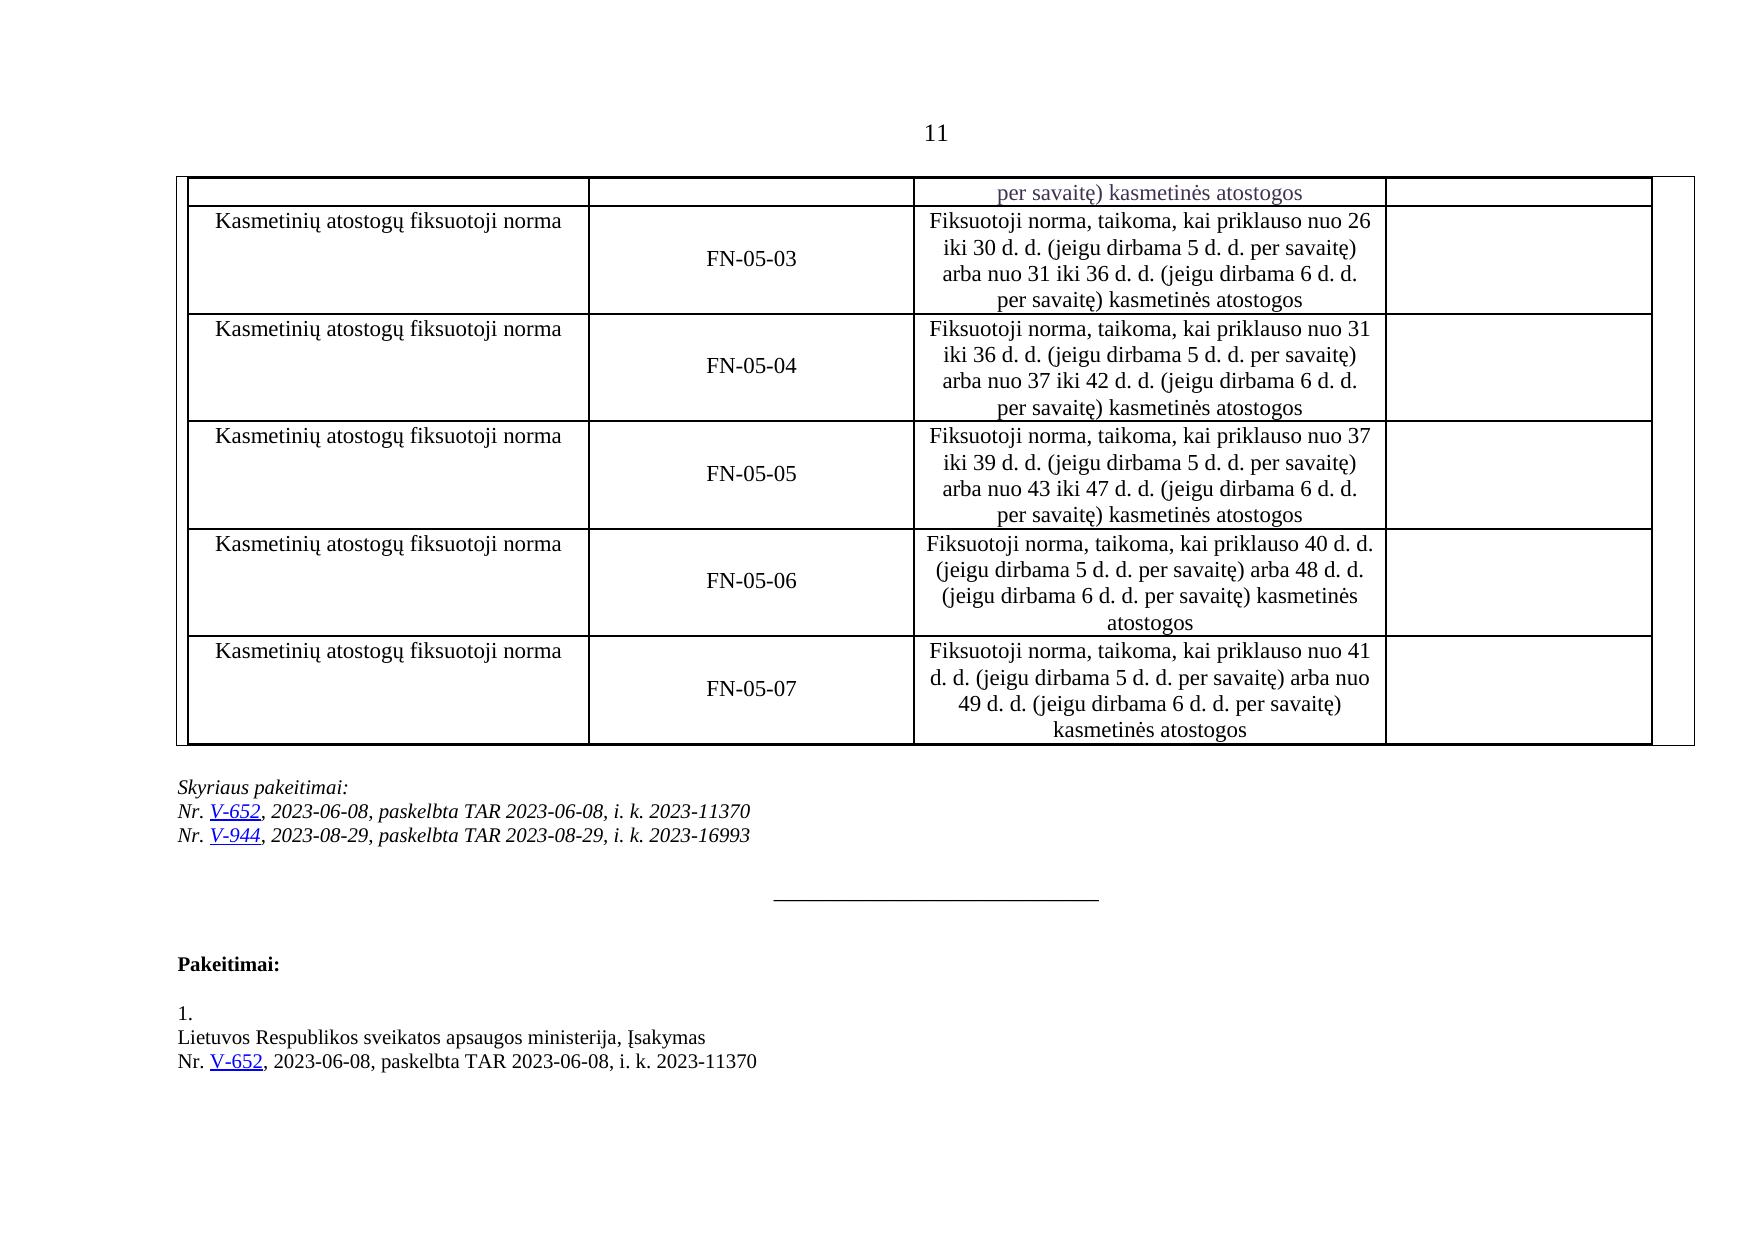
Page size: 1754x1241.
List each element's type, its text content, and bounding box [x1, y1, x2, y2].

text Lietuvos Respublikos sveikatos apsaugos ministerija, Įsakymas [177, 1024, 1695, 1049]
table_cell FN-05-03 [590, 207, 913, 313]
table_cell Kasmetinių atostogų fiksuotoji norma [189, 207, 588, 313]
table_cell FN-05-07 [590, 637, 913, 743]
table_cell [177, 177, 187, 745]
table_cell Fiksuotoji norma, taikoma, kai priklauso nuo 26 iki 30 d. d. (jeigu dirbama 5 d. d. per savaitę) arba nuo 31 iki 36 d. d. (jeigu dirbama 6 d. d. per savaitę) kasmetinės atostogos [915, 207, 1385, 313]
table_cell FN-05-04 [590, 315, 913, 420]
table_cell [1387, 530, 1651, 635]
table_cell [1387, 422, 1651, 528]
table_cell Kasmetinių atostogų fiksuotoji norma [189, 637, 588, 743]
text Skyriaus pakeitimai: [177, 774, 1695, 799]
text Pakeitimai: [177, 952, 1695, 976]
text 1. [177, 1001, 1695, 1024]
text __________________________ [177, 876, 1695, 904]
table_cell Kasmetinių atostogų fiksuotoji norma [189, 422, 588, 528]
table_cell [1387, 179, 1651, 205]
table_cell [189, 179, 588, 205]
table_cell [1387, 637, 1651, 743]
text Nr. V-944, 2023-08-29, paskelbta TAR 2023-08-29, i. k. 2023-16993 [177, 823, 1695, 847]
table_cell [1387, 207, 1651, 313]
table_cell [1387, 315, 1651, 420]
table_cell FN-05-06 [590, 530, 913, 635]
table_cell Fiksuotoji norma, taikoma, kai priklauso nuo 37 iki 39 d. d. (jeigu dirbama 5 d. d. per savaitę) arba nuo 43 iki 47 d. d. (jeigu dirbama 6 d. d. per savaitę) kasmetinės atostogos [915, 422, 1385, 528]
table_cell per savaitę) kasmetinės atostogos [915, 179, 1385, 205]
table_cell FN-05-05 [590, 422, 913, 528]
text Nr. V-652, 2023-06-08, paskelbta TAR 2023-06-08, i. k. 2023-11370 [177, 1049, 1695, 1073]
table_cell Kasmetinių atostogų fiksuotoji norma [189, 315, 588, 420]
table_cell Fiksuotoji norma, taikoma, kai priklauso nuo 31 iki 36 d. d. (jeigu dirbama 5 d. d. per savaitę) arba nuo 37 iki 42 d. d. (jeigu dirbama 6 d. d. per savaitę) kasmetinės atostogos [915, 315, 1385, 420]
table_cell Fiksuotoji norma, taikoma, kai priklauso nuo 41 d. d. (jeigu dirbama 5 d. d. per savaitę) arba nuo 49 d. d. (jeigu dirbama 6 d. d. per savaitę) kasmetinės atostogos [915, 637, 1385, 743]
table_cell Fiksuotoji norma, taikoma, kai priklauso 40 d. d. (jeigu dirbama 5 d. d. per savaitę) arba 48 d. d. (jeigu dirbama 6 d. d. per savaitę) kasmetinės atostogos [915, 530, 1385, 635]
text Nr. V-652, 2023-06-08, paskelbta TAR 2023-06-08, i. k. 2023-11370 [177, 799, 1695, 823]
table_cell [1653, 177, 1694, 745]
table_cell [590, 179, 913, 205]
table_cell Kasmetinių atostogų fiksuotoji norma [189, 530, 588, 635]
